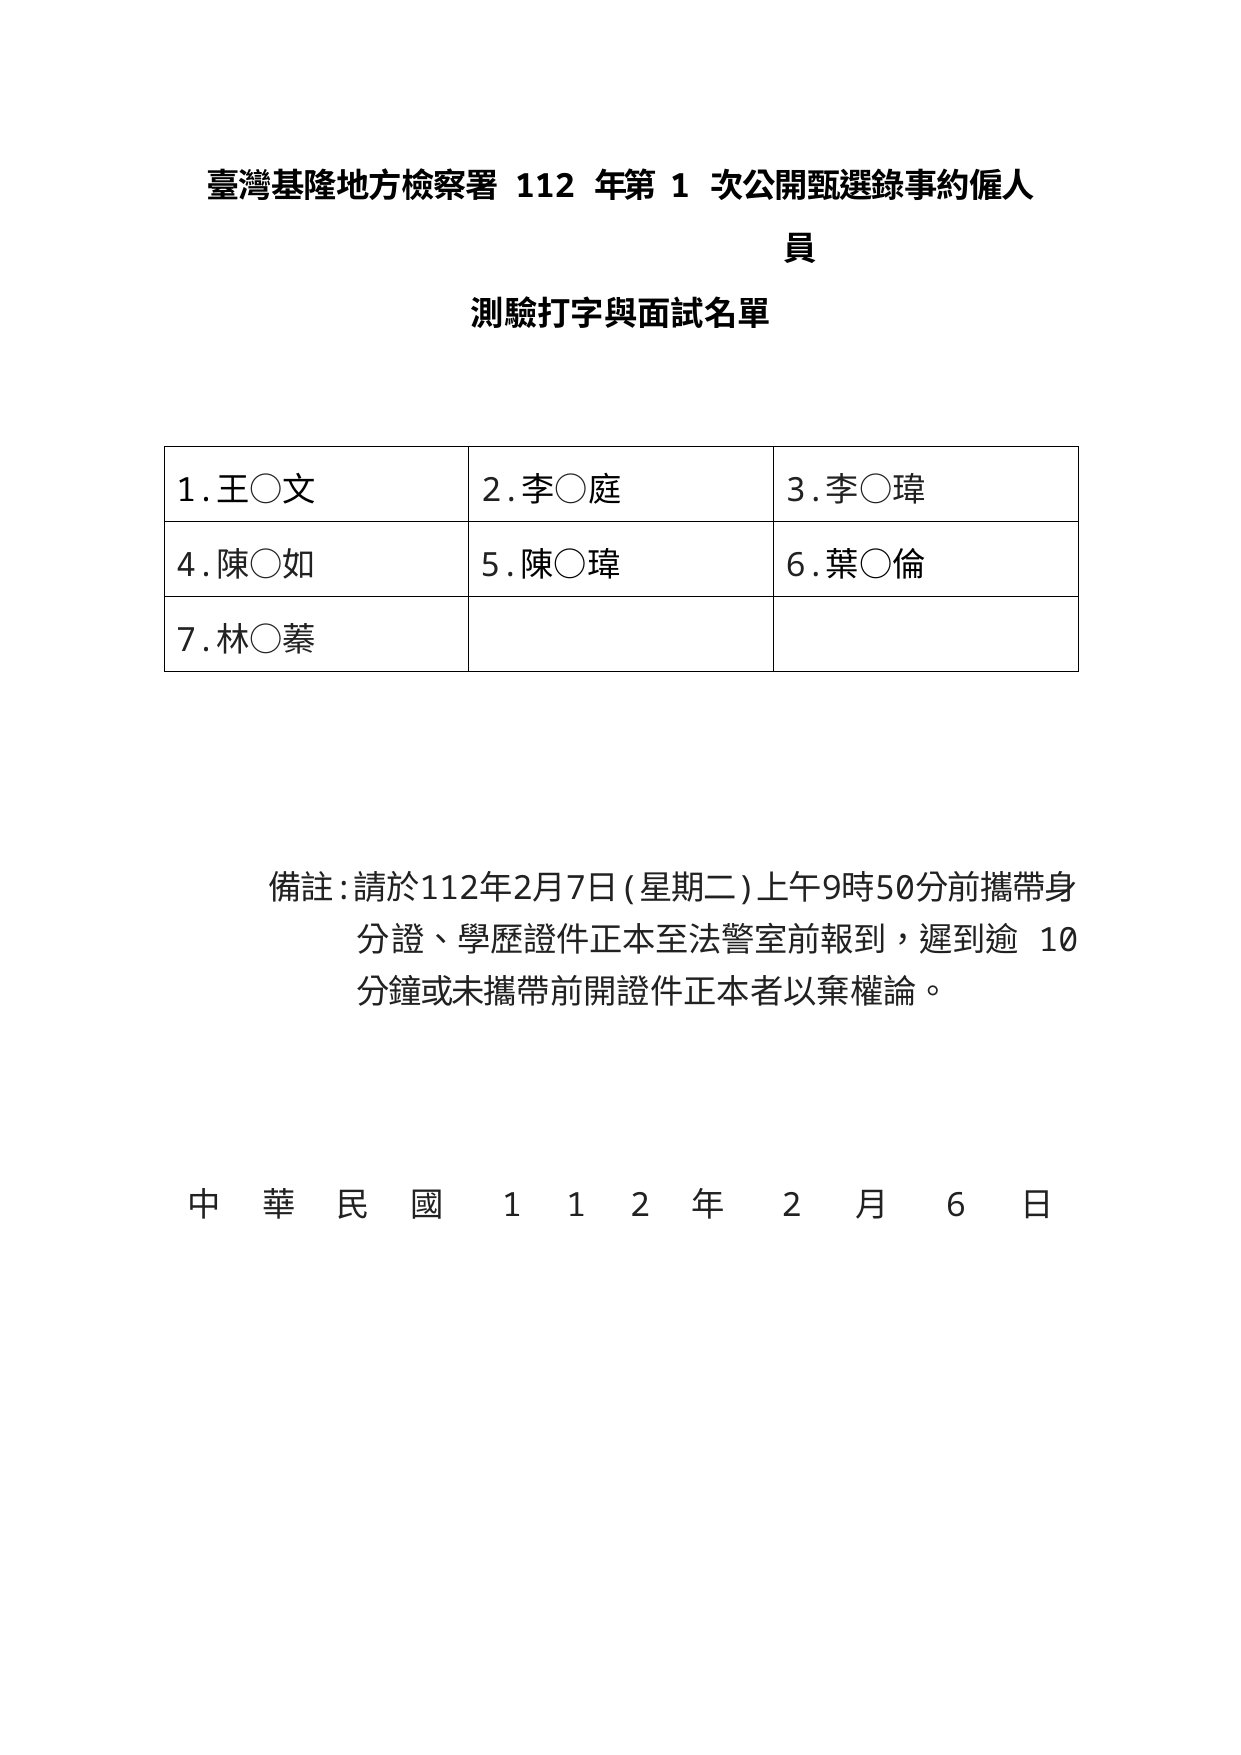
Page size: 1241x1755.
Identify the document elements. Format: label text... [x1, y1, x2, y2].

text 測驗打字與面試名單 [198, 286, 1043, 335]
table_cell 7.林○蓁 [165, 597, 468, 671]
table_cell [774, 597, 1078, 671]
text 臺灣基隆地方檢察署 112 年第 1 次公開甄選錄事約僱人員 [198, 159, 1043, 270]
table_header 1.王○文 [165, 447, 468, 521]
table_header 2.李○庭 [469, 447, 773, 521]
text 備註:請於112年2月7日(星期二)上午9時50分前攜帶身分證、學歷證件正本至法警室前報到，遲到逾 10 分鐘或未攜帶前開證件正本者以棄權論。 [268, 858, 1078, 1014]
table_cell [469, 597, 773, 671]
text 中 華 民 國 1 1 2 年 2 月 6 日 [187, 1178, 1078, 1226]
table_cell 6.葉○倫 [774, 522, 1078, 596]
table_cell 5.陳○瑋 [469, 522, 773, 596]
table_cell 4.陳○如 [165, 522, 468, 596]
table_header 3.李○瑋 [774, 447, 1078, 521]
